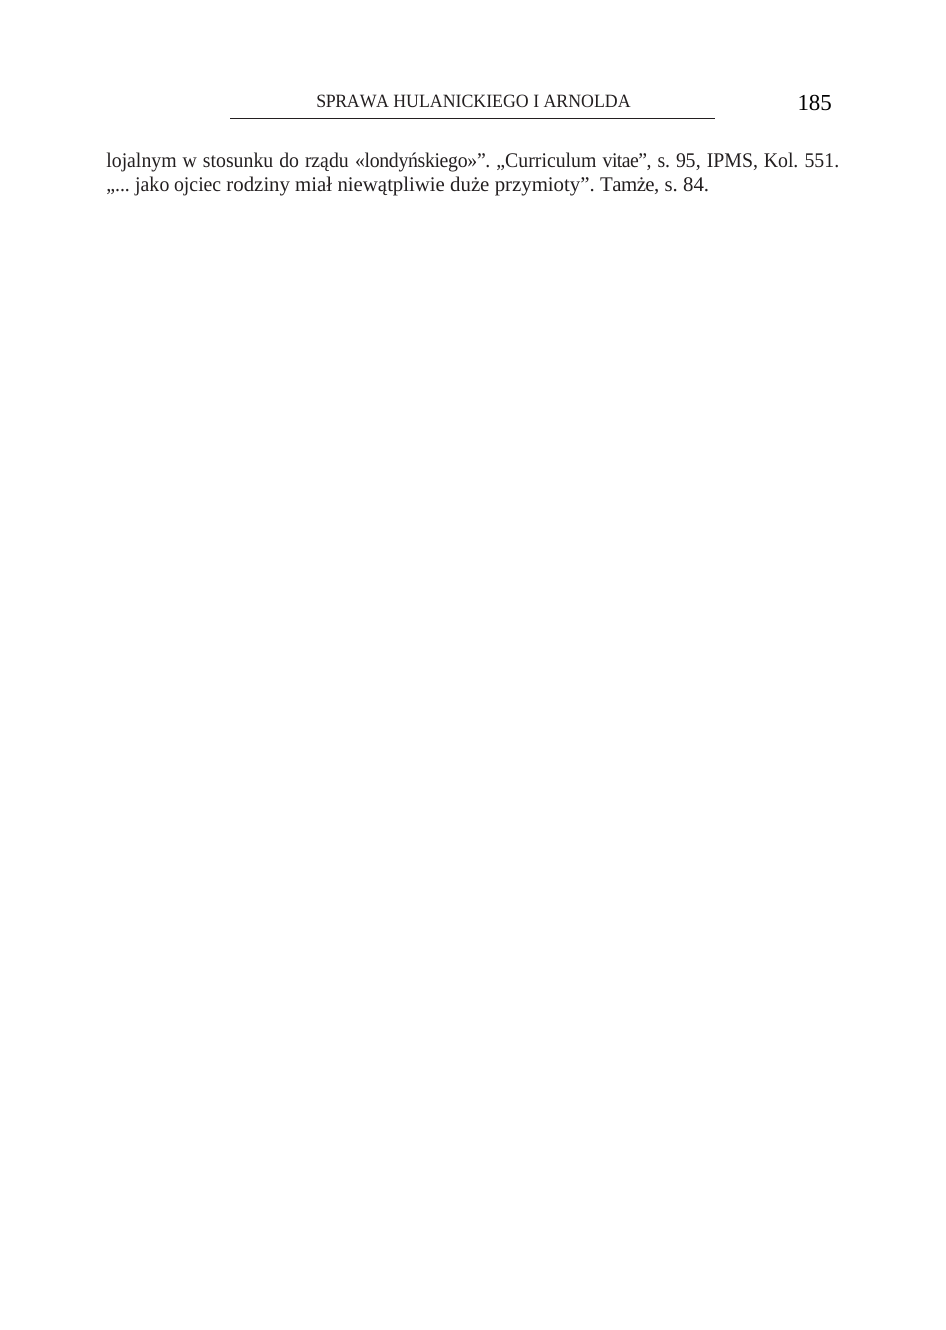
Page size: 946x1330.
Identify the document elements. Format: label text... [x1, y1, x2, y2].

text lojalnym w stosunku do rządu «londyńskiego»”. „Curriculum vitae”, s. 95, IPMS, Kol. 551. „... jako ojciec rodziny miał niewątpliwie duże przymioty”. Tamże, s. 84. [106, 148, 840, 196]
